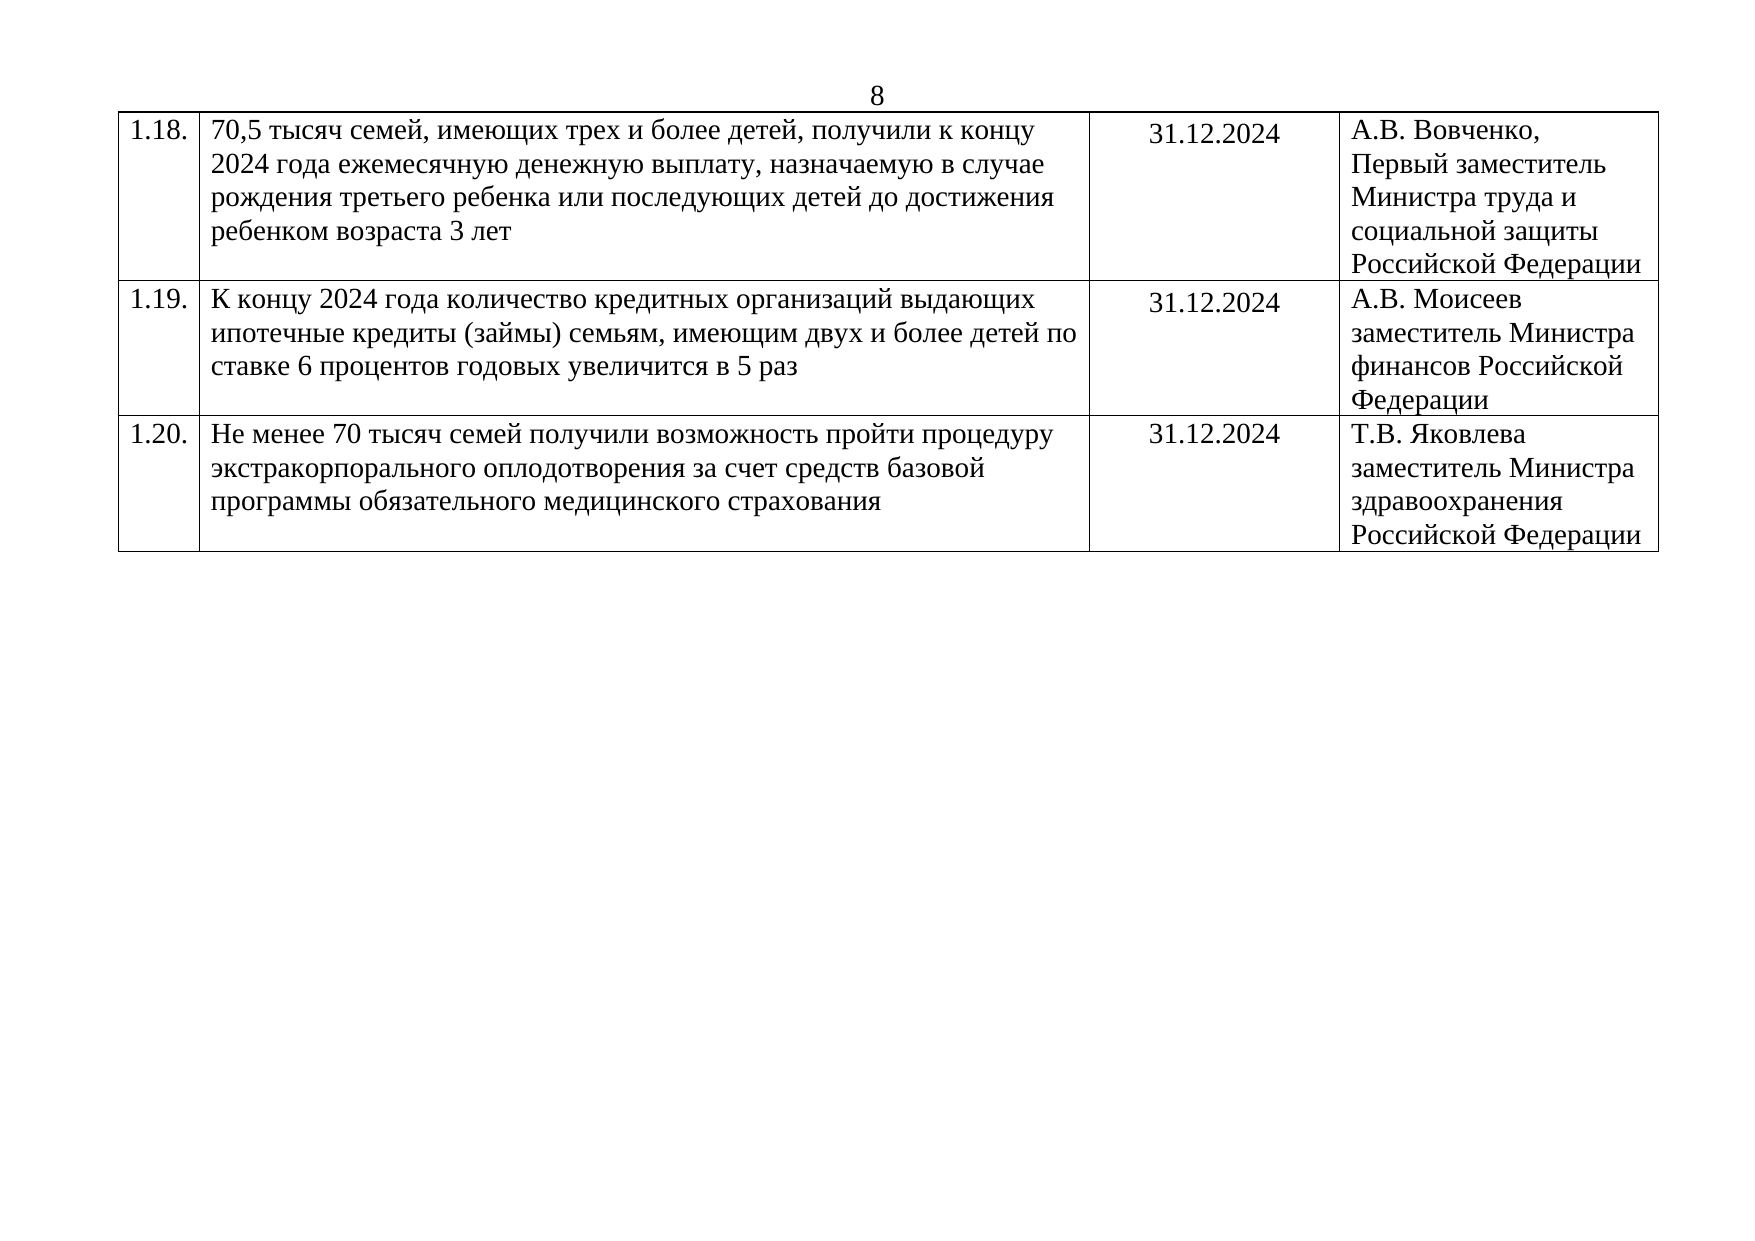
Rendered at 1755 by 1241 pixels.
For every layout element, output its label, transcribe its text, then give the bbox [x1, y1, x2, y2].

table_cell 70,5 тысяч семей, имеющих трех и более детей, получили к концу 2024 года ежемесячную денежную выплату, назначаемую в случае рождения третьего ребенка или последующих детей до достижения ребенком возраста 3 лет [200, 113, 1089, 280]
table_cell 1.18. [119, 113, 199, 280]
table_cell А.В. Моисеев заместитель Министра финансов Российской Федерации [1340, 281, 1658, 415]
table_cell А.В. Вовченко, Первый заместитель Министра труда и социальной защиты Российской Федерации [1340, 113, 1658, 280]
table_cell 1.20. [119, 416, 199, 551]
table_cell Не менее 70 тысяч семей получили возможность пройти процедуру экстракорпорального оплодотворения за счет средств базовой программы обязательного медицинского страхования [200, 416, 1089, 551]
table_cell Т.В. Яковлева заместитель Министра здравоохранения Российской Федерации [1340, 416, 1658, 551]
table_cell 31.12.2024 [1090, 113, 1339, 280]
table_cell 1.19. [119, 281, 199, 415]
table_cell 31.12.2024 [1090, 416, 1339, 551]
table_cell 31.12.2024 [1090, 281, 1339, 415]
table_cell К концу 2024 года количество кредитных организаций выдающих ипотечные кредиты (займы) семьям, имеющим двух и более детей по ставке 6 процентов годовых увеличится в 5 раз [200, 281, 1089, 415]
